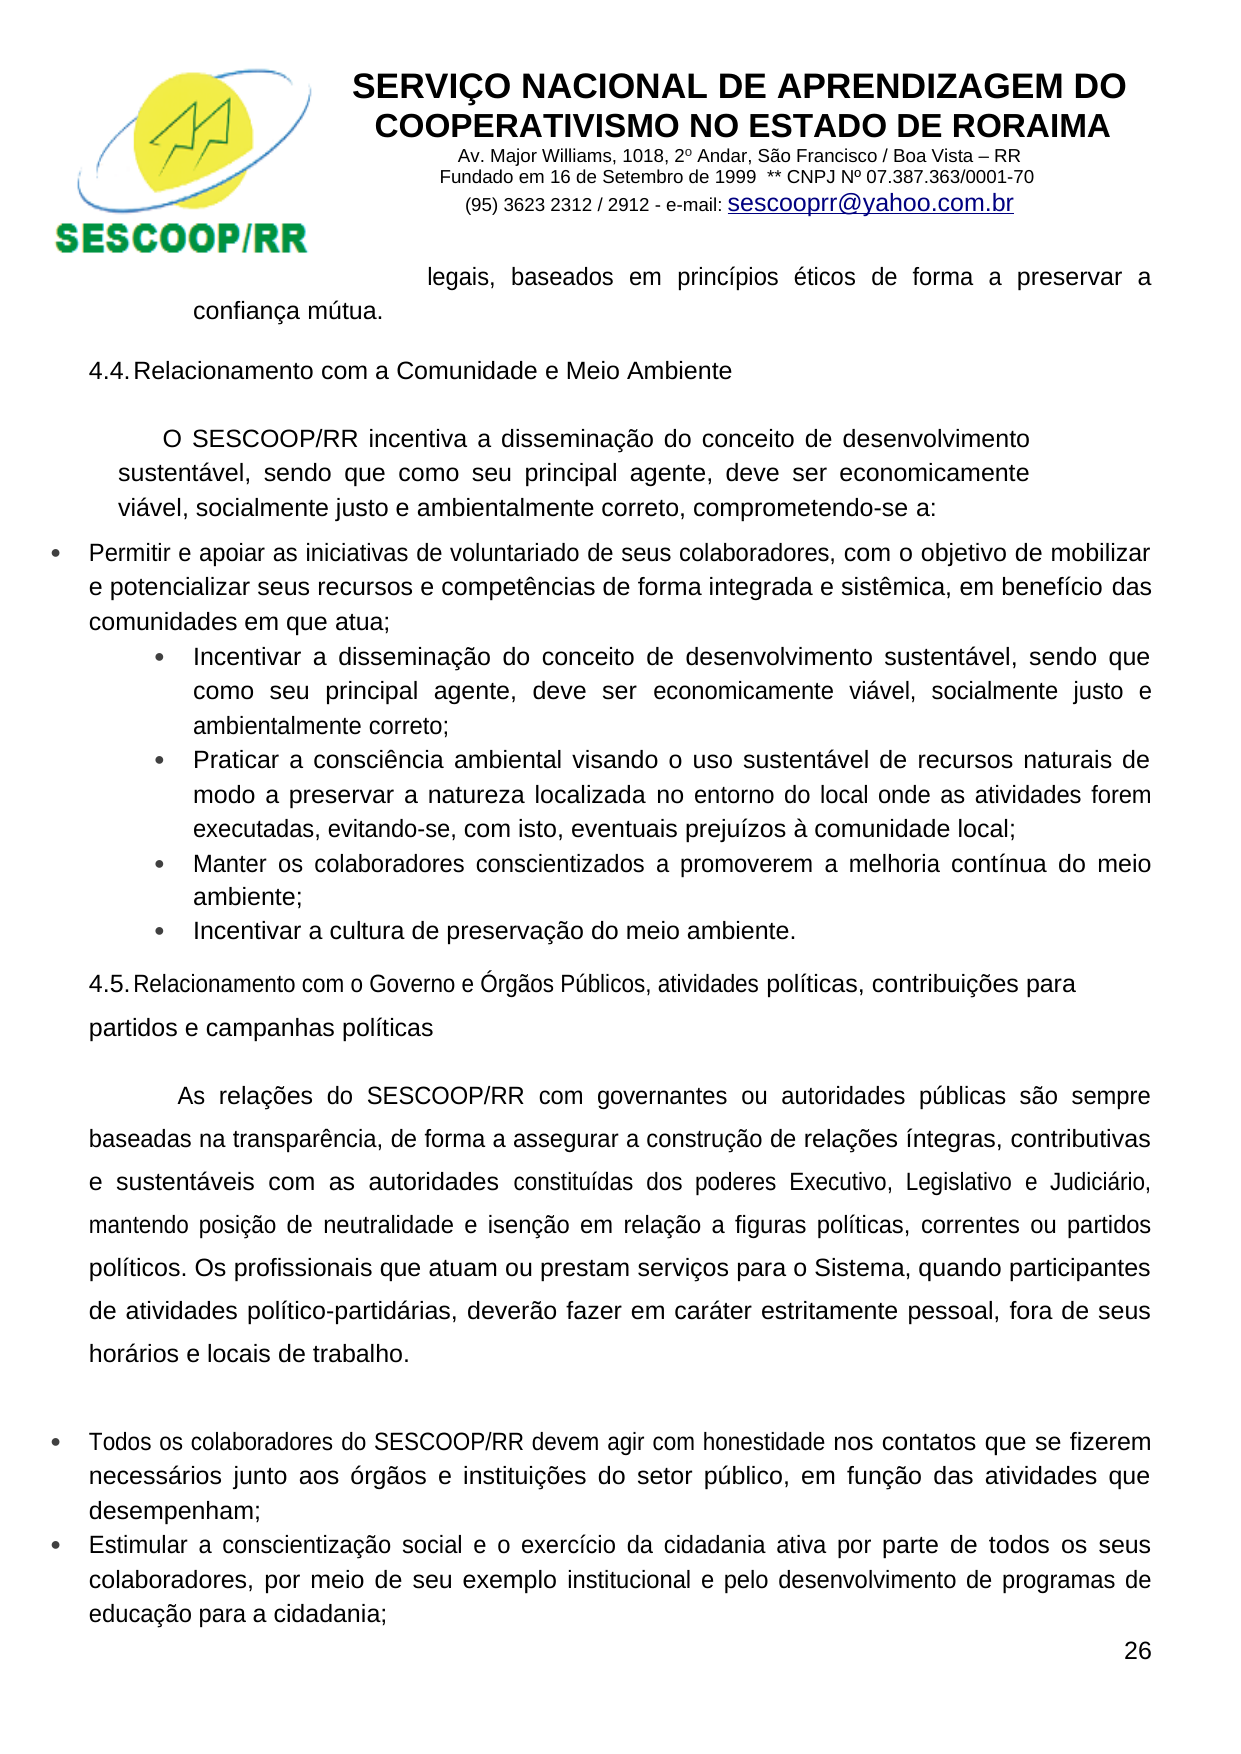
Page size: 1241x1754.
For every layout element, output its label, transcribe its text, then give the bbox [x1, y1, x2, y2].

list Incentivar a cultura de preservação do meio ambiente. [155, 916, 1152, 944]
list Manter os colaboradores conscientizados a promoverem a melhoria contínua do meio ambiente; [155, 849, 1152, 911]
list Todos os colaboradores do SESCOOP/RR devem agir com honestidade nos contatos que se fizerem necessários junto aos órgãos e instituições do setor público, em função das atividades que desempenham; [52, 1427, 1152, 1524]
list Permitir e apoiar as iniciativas de voluntariado de seus colaboradores, com o objetivo de mobilizar e potencializar seus recursos e competências de forma integrada e sistêmica, em benefício das comunidades em que atua; [52, 538, 1152, 636]
text As relações do SESCOOP/RR com governantes ou autoridades públicas são sempre baseadas na transparência, de forma a assegurar a construção de relações íntegras, contributivas e sustentáveis com as autoridades constituídas dos poderes Executivo, Legislativo e Judiciário, mantendo posição de neutralidade e isenção em relação a figuras políticas, correntes ou partidos políticos. Os profissionais que atuam ou prestam serviços para o Sistema, quando participantes de atividades político-partidárias, deverão fazer em caráter estritamente pessoal, fora de seus horários e locais de trabalho. [89, 1081, 1152, 1368]
list Incentivar a disseminação do conceito de desenvolvimento sustentável, sendo que como seu principal agente, deve ser economicamente viável, socialmente justo e ambientalmente correto; [155, 642, 1152, 739]
list Praticar a consciência ambiental visando o uso sustentável de recursos naturais de modo a preservar a natureza localizada no entorno do local onde as atividades forem executadas, evitando-se, com isto, eventuais prejuízos à comunidade local; [155, 745, 1152, 843]
list Estimular a conscientização social e o exercício da cidadania ativa por parte de todos os seus colaboradores, por meio de seu exemplo institucional e pelo desenvolvimento de programas de educação para a cidadania; [52, 1530, 1152, 1628]
list legais, baseados em princípios éticos de forma a preservar a confiança mútua. [155, 256, 1152, 325]
text O SESCOOP/RR incentiva a disseminação do conceito de desenvolvimento sustentável, sendo que como seu principal agente, deve ser economicamente viável, socialmente justo e ambientalmente correto, comprometendo-se a: [118, 424, 1031, 522]
list Relacionamento com o Governo e Órgãos Públicos, atividades políticas, contribuições para partidos e campanhas políticas [89, 969, 1152, 1041]
list Relacionamento com a Comunidade e Meio Ambiente [89, 356, 1152, 384]
